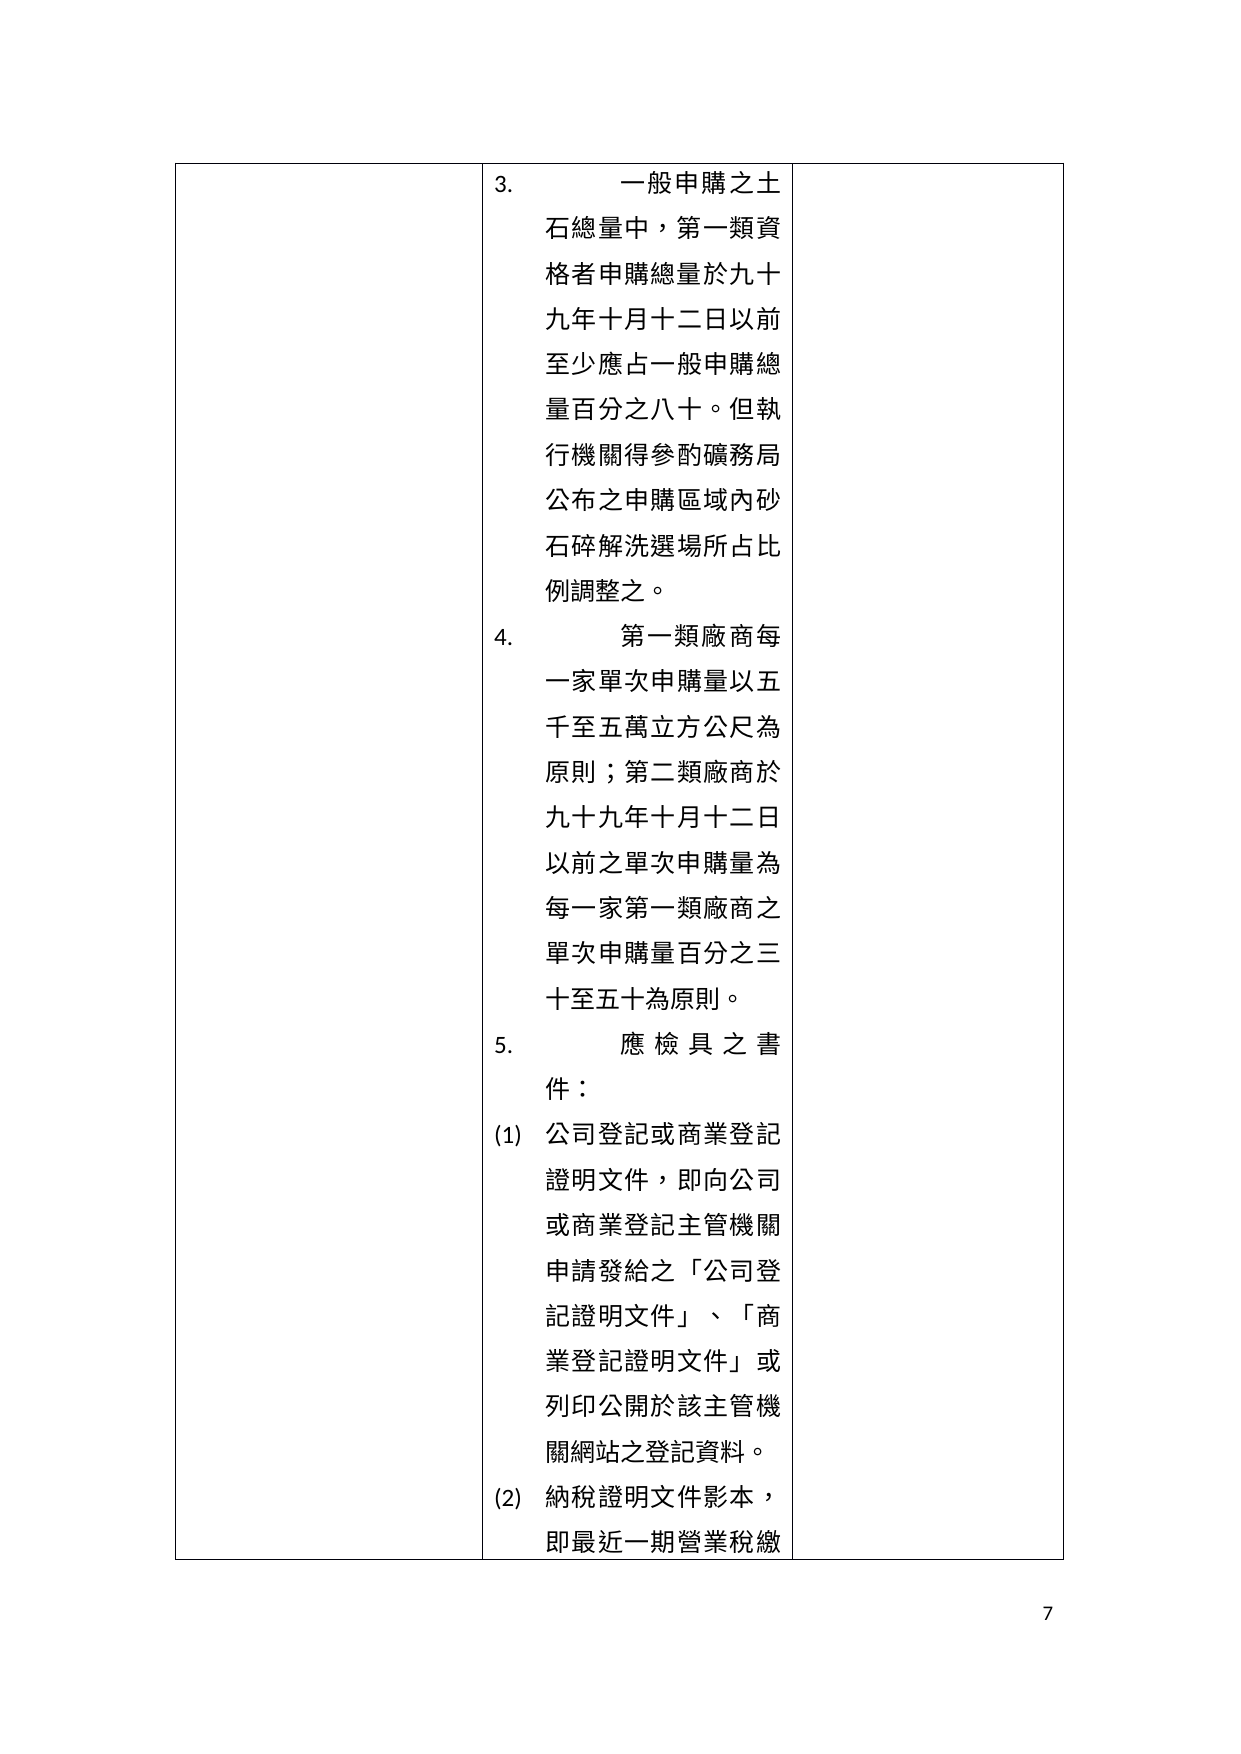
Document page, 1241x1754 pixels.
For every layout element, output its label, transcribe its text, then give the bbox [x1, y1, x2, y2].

table_cell 申購資格及注意事項如下： 專案申購： 以辦理重大公共工程採購之政府機關、公立學校及公營事業為限，其工程須同時符合下列條件： 屬一定規模以上之重大公共工程標案，其規模由本署專案簽報經濟部核定。 工程施工地點符合公告指定之區域限制，且截至申購案公告開始供料日仍屬施工中之在建工程。 每一個案申購量以一萬至五萬立方公尺為原則。如實際申購總量未達規劃申購量時，於辦理第二次申購公告時，其最少申購數量得調降為五千立方公尺。 專案申購之工程主辦機關應辦理事項如下： 確認第一目及第二目申購資格條件及申購土石數量以該工程實需數量為限。 按申購土石價格及數量，依原訂契約單價及相關規定，核算應調整之價差，並與承包廠商協議辦理必要之工程契約變更。 確實要求承包廠商提供供應連結廠商資料，並督導承包廠商妥善管理其供應流向及實地完成與購得土石量相當之工程實績。 公共工程主辦機關應檢具專案申購書，如附件二，於公告指定申購期限內函送執行機關辦理。 執行機關自行主辦之公共工程（含本署主辦執行機關管理轄區之公共工程），如有符合第一目規定專案申購資格而需申購土石者，執行機關得自行優先核配申購量或檢具專案申購書，如附件三，向其他執行機關申請優先核配申購量，不受第二目及前目規定限制。 執行機關得以疏濬之土石品質作為提供專案申購優先順序之考量。實際申購總量超過規劃申購量時，由執行機關訂期協調或公開抽籤決定；如實際申購總量未達規劃申購量時，執行機關得徵詢申購機關(構)依其實際需求酌增核配其申購量，不受第二目限制，或視實際需要再行辦理第二次申購公告或將其剩餘量流入一般申購處理。 經核配決定之公共工程主辦機關，應依執行機關函文通知之專案申購核配量，於指定期間內，自行或出具證明指定承包廠商，依公告售價或多數平均價決標標售計算最低決標價之最低價格繳交所核配之砂石價款後，依所發給之取料期程及相關取貨單據，於指定期間內完成提貨手續。 一般申購 為引導砂石碎解洗選場合法化及兼顧保障具合法砂石場之廠商申購機會，一般申購者之資格為，其加工場址需位於執行機關公告之申購區域內，且領有具砂石採取、加工或買賣業之公司登記或商業登記證明文件之廠商，並分為下列二種。但自九十九年十月十三日起限於第一類廠商始得申購： 第一類：須於開標前一日屬礦務局公佈之具有砂石碎解及洗選加工能力，並取得工廠登記證或使用地已取得同意變更編定者。 第二類：須於開標前一日屬礦務局公佈之具有砂石碎解及洗選加工能力，而尚未取得工廠登記證或使用地未取得同意變更編定者。 為符合採售分離原則，獲准申購廠商與該疏濬工程得標廠商不得為同一家公司、行號或同一代表人、負責人，如經發現獲准申購之廠商，有上述情形時，執行機關應予駁回申購。 一般申購之土石總量中，第一類資格者申購總量於九十九年十月十二日以前至少應占一般申購總量百分之八十。但執行機關得參酌礦務局公布之申購區域內砂石碎解洗選場所占比例調整之。 第一類廠商每一家單次申購量以五千至五萬立方公尺為原則；第二類廠商於九十九年十月十二日以前之單次申購量為每一家第一類廠商之單次申購量百分之三十至五十為原則。 應檢具之書件： 公司登記或商業登記證明文件，即向公司或商業登記主管機關申請發給之「公司登記證明文件」、「商業登記證明文件」或列印公開於該主管機關網站之登記資料。 納稅證明文件影本，即最近一期營業稅繳款書收據聯或主管稽徵機關核章之最近一期營業人銷售額與稅額申報書收執聯，廠商不及提出最近一期證明者，得以前一期之納稅證明代之；新設立且未屆第一期營業稅繳納期限者，得以稅捐稽徵機關核發之核准設立登記公函及申領統一發票證明相關文件代之。 不得有第十一點第一項規定情事之申購切結書，格式如附件四。 實際申購總量超過規劃申購量時，由執行機關於指定時間公開抽籤決定，並得視實際需要加抽若干備取名額；實際申購總量未達規劃申購量時，執行機關得再辦理申購公告，其原已獲准申購之廠商仍得參加申購，且無申購次數限制。經辦理第三次申購公告，實際申購總量仍未達規劃申購量時，執行機關得徵詢申購廠商酌增核配其申購量，不受第四目限制。 經辦理公告申購一次而無廠商提出申購時，執行機關得逕行依原單價減一成計算再受理申購，或改依本署多數平均價決標標售土石處理原則規定辦理。 [483, 164, 792, 1559]
table_cell [176, 164, 482, 1559]
table_cell [793, 164, 1063, 1559]
